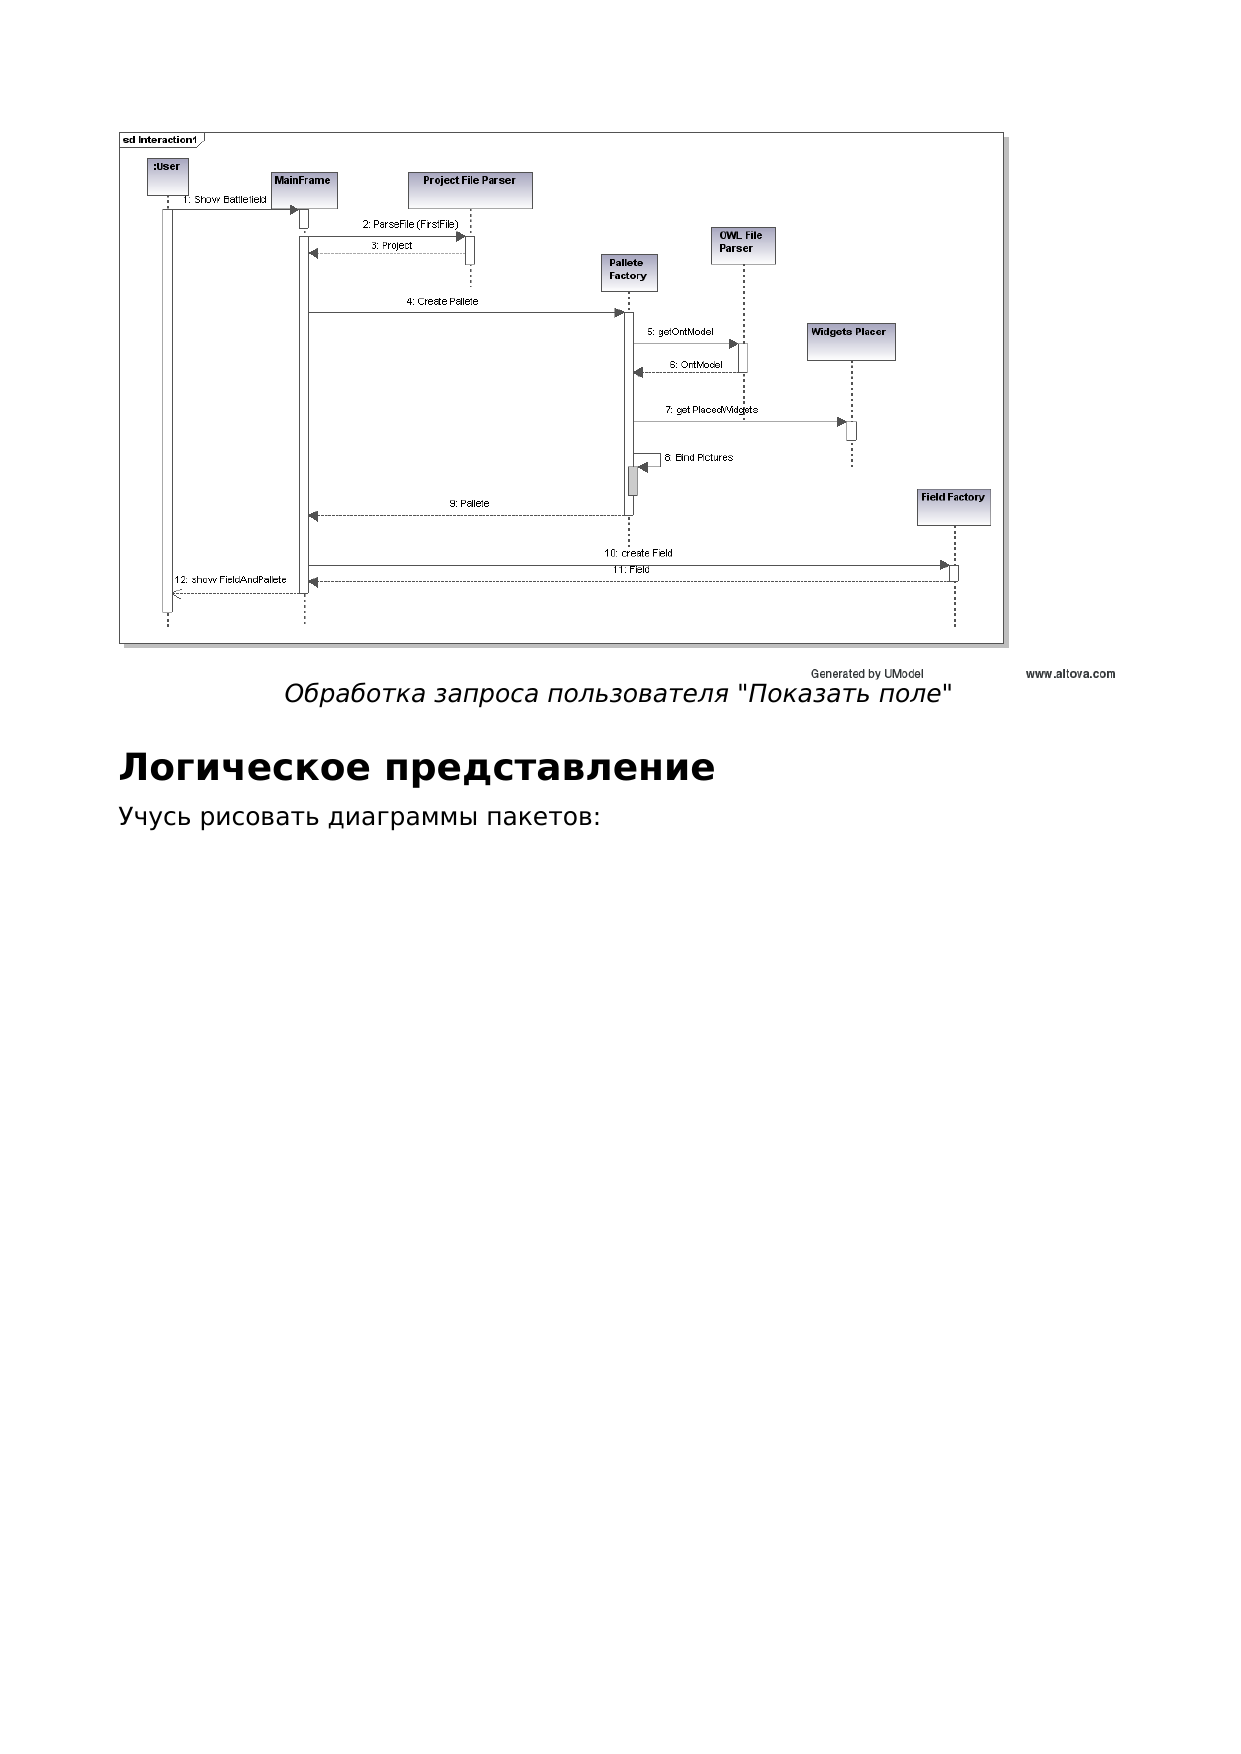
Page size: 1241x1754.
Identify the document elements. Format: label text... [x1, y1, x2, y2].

text [118, 118, 1122, 130]
text Обработка запроса пользователя "Показать поле" [118, 680, 1122, 708]
subtitle Логическое представление [118, 746, 1122, 789]
text Учусь рисовать диаграммы пакетов: [118, 802, 1122, 860]
picture [118, 130, 1123, 680]
